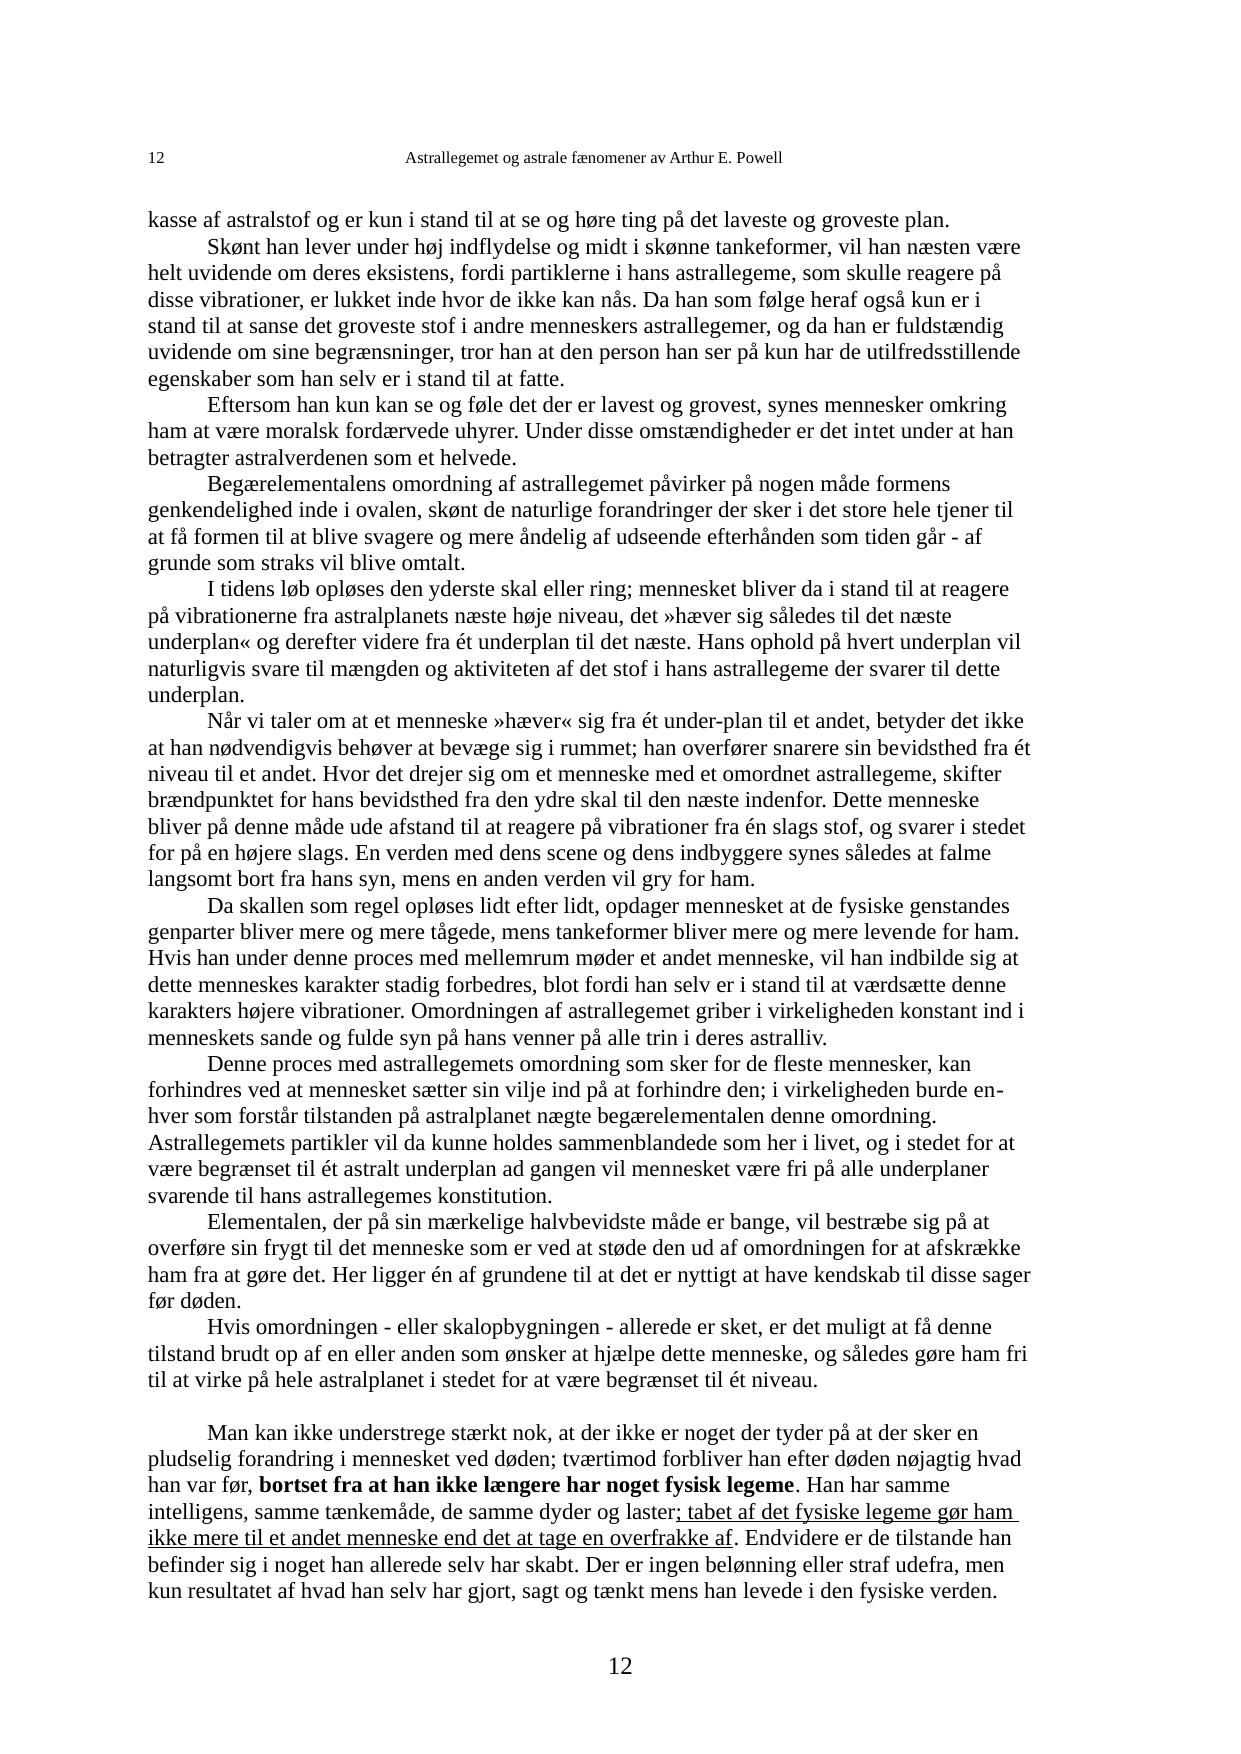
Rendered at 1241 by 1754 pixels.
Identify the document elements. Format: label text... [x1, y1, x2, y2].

text Man kan ikke understrege stærkt nok, at der ikke er noget der tyder på at der sker en pludselig forandring i mennesket ved døden; tværtimod forbliver han efter døden nøjagtig hvad han var før, bortset fra at han ikke længere har noget fysisk legeme. Han har samme intelligens, samme tænkemå­de, de samme dyder og laster; tabet af det fysiske legeme gør ham ikke mere til et andet menneske end det at tage en overfrakke af. Endvidere er de tilstande han befinder sig i noget han allerede selv har skabt. Der er ingen belønning eller straf udefra, men kun resultatet af hvad han selv har gjort, sagt og tænkt mens han levede i den fysiske verden. [148, 1419, 1033, 1603]
text Denne proces med astrallegemets omordning som sker for de fleste mennesker, kan forhindres ved at mennesket sætter sin vilje ind på at forhindre den; i virkeligheden burde en­hver som forstår tilstanden på astralplanet nægte begærele­mentalen denne omordning. Astrallegemets partikler vil da kunne holdes sammenblandede som her i livet, og i stedet for at være begrænset til ét astralt underplan ad gangen vil men­nesket være fri på alle underplaner svarende til hans astrallegemes konstitution. [148, 1050, 1033, 1208]
text Elementalen, der på sin mærkelige halvbevidste måde er bange, vil bestræbe sig på at overføre sin frygt til det menne­ske som er ved at støde den ud af omordningen for at af­skrække ham fra at gøre det. Her ligger én af grundene til at det er nyttigt at have kendskab til disse sager før døden. [148, 1208, 1033, 1313]
text Skønt han lever under høj indflydelse og midt i skønne tankeformer, vil han næsten være helt uvidende om deres eksistens, fordi partiklerne i hans astrallegeme, som skulle reagere på disse vibrationer, er lukket inde hvor de ikke kan nås. Da han som følge heraf også kun er i stand til at sanse det groveste stof i andre menneskers astrallegemer, og da han er fuldstændig uvidende om sine begrænsninger, tror han at den person han ser på kun har de utilfredsstillende egenska­ber som han selv er i stand til at fatte. [148, 233, 1033, 391]
text Hvis omordningen - eller skalopbygningen - allerede er sket, er det muligt at få denne tilstand brudt op af en eller anden som ønsker at hjælpe dette menneske, og således gøre ham fri til at virke på hele astralplanet i stedet for at være begrænset til ét niveau. [148, 1313, 1033, 1392]
text kasse af astralstof og er kun i stand til at se og høre ting på det laveste og groveste plan. [148, 207, 1033, 233]
text Eftersom han kun kan se og føle det der er lavest og grovest, synes mennesker omkring ham at være moralsk fordærvede uhyrer. Under disse omstændigheder er det in­tet under at han betragter astralverdenen som et helvede. [148, 391, 1033, 470]
text I tidens løb opløses den yderste skal eller ring; mennesket bliver da i stand til at reagere på vibrationerne fra astralpla­nets næste høje niveau, det »hæver sig således til det næste underplan« og derefter videre fra ét underplan til det næste. Hans ophold på hvert underplan vil naturligvis svare til mængden og aktiviteten af det stof i hans astrallegeme der svarer til dette underplan. [148, 576, 1033, 707]
text Begærelementalens omordning af astrallegemet påvirker på nogen måde formens genkendelighed inde i ovalen, skønt de naturlige forandringer der sker i det store hele tjener til at få formen til at blive svagere og mere åndelig af udseende efterhånden som tiden går - af grunde som straks vil blive omtalt. [148, 470, 1033, 576]
text Når vi taler om at et menneske »hæver« sig fra ét under-plan til et andet, betyder det ikke at han nødvendigvis behø­ver at bevæge sig i rummet; han overfører snarere sin be­vidsthed fra ét niveau til et andet. Hvor det drejer sig om et menneske med et omordnet astrallegeme, skifter brænd­punktet for hans bevidsthed fra den ydre skal til den næste indenfor. Dette menneske bliver på denne måde ude afstand til at reagere på vibrationer fra én slags stof, og svarer i stedet for på en højere slags. En verden med dens scene og dens indbyggere synes således at falme langsomt bort fra hans syn, mens en anden verden vil gry for ham. [148, 707, 1033, 892]
text Da skallen som regel opløses lidt efter lidt, opdager men­nesket at de fysiske genstandes genparter bliver mere og mere tågede, mens tankeformer bliver mere og mere leven­de for ham. Hvis han under denne proces med mellemrum møder et andet menneske, vil han indbilde sig at dette men­neskes karakter stadig forbedres, blot fordi han selv er i stand til at værdsætte denne karakters højere vibrationer. Omord­ningen af astrallegemet griber i virkeligheden konstant ind i menneskets sande og fulde syn på hans venner på alle trin i deres astralliv. [148, 892, 1033, 1050]
